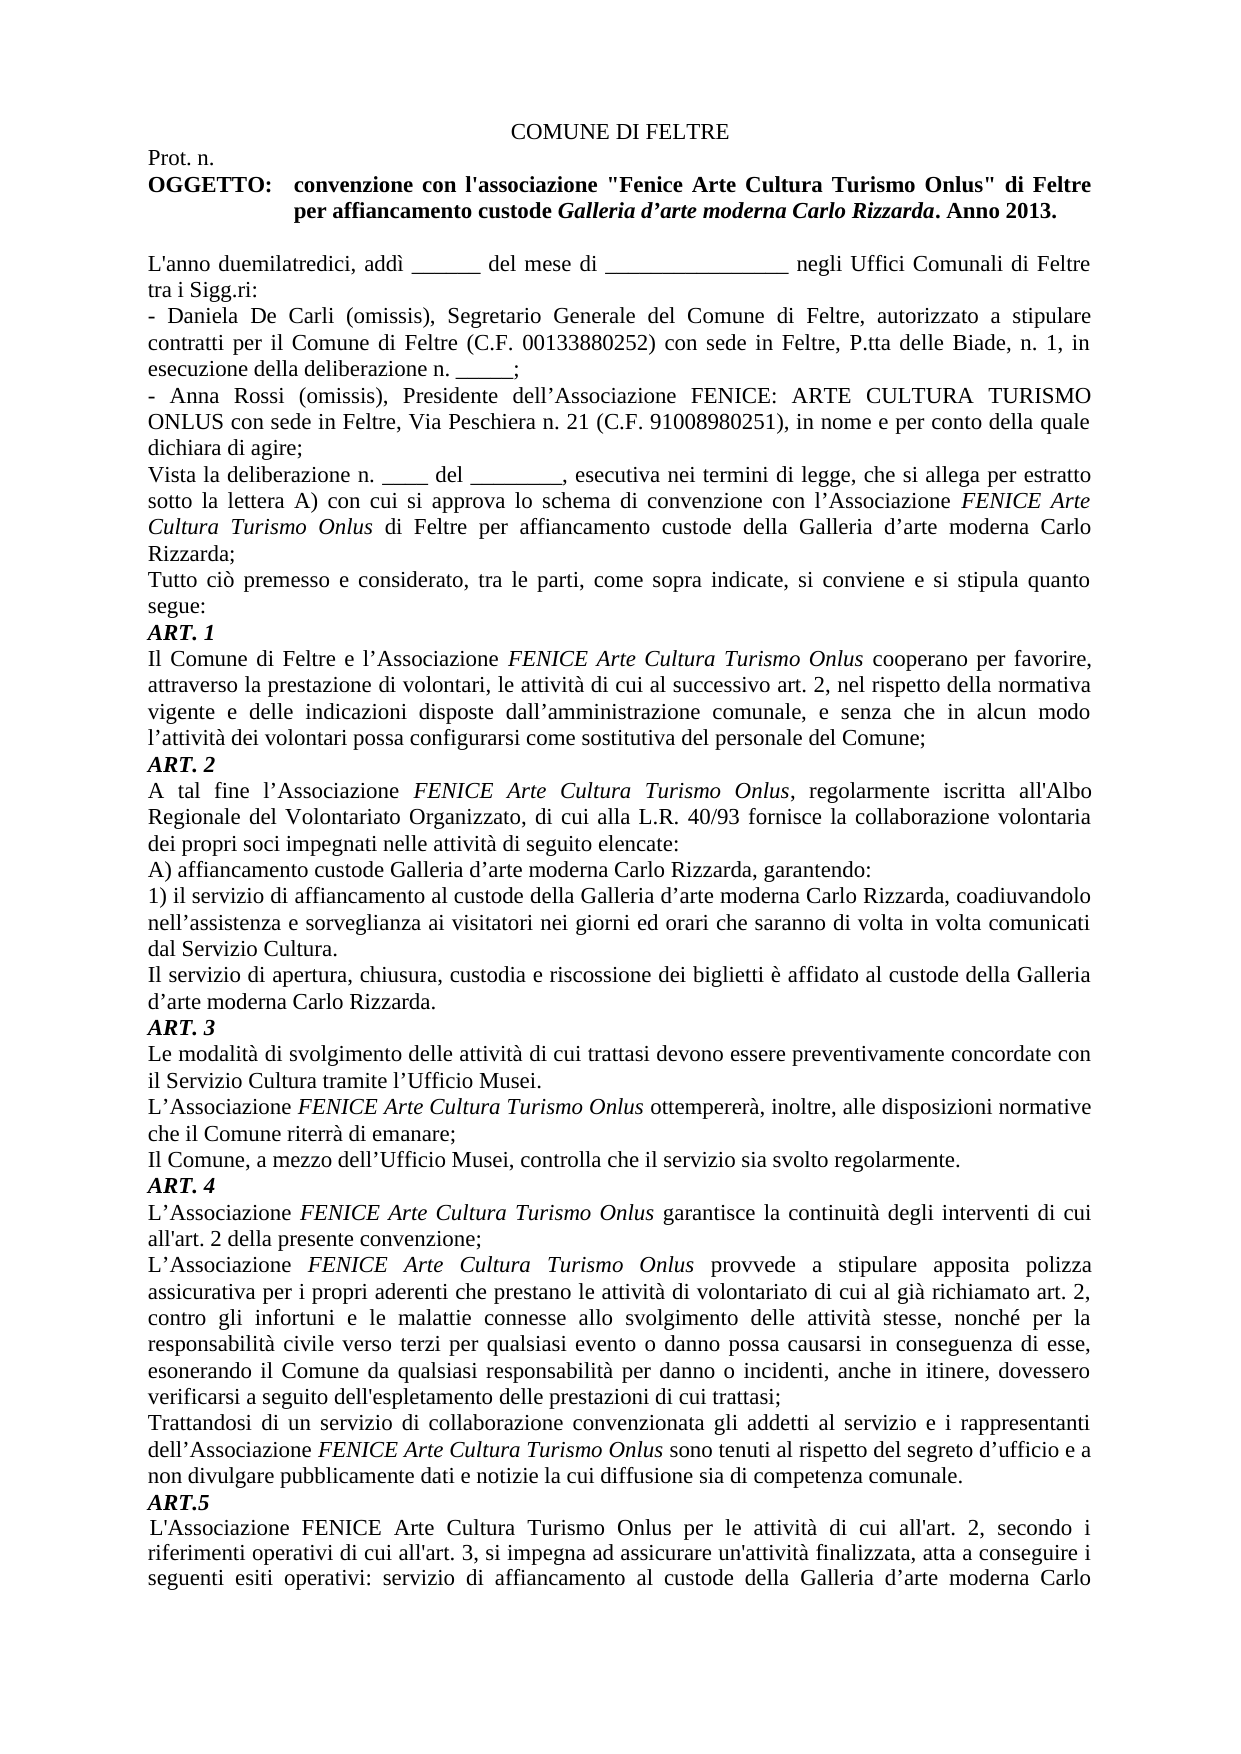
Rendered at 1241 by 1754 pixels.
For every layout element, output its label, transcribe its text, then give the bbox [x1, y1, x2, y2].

text ART.5 [148, 1488, 1092, 1515]
list Trattandosi di un servizio di collaborazione convenzionata gli addetti al servizio e i rappresentanti dell’Associazione FENICE Arte Cultura Turismo Onlus sono tenuti al rispetto del segreto d’ufficio e a non divulgare pubblicamente dati e notizie la cui diffusione sia di competenza comunale. [148, 1409, 1092, 1488]
list - Daniela De Carli (omissis), Segretario Generale del Comune di Feltre, autorizzato a stipulare contratti per il Comune di Feltre (C.F. 00133880252) con sede in Feltre, P.tta delle Biade, n. 1, in esecuzione della deliberazione n. _____; [148, 303, 1092, 382]
list L’Associazione FENICE Arte Cultura Turismo Onlus provvede a stipulare apposita polizza assicurativa per i propri aderenti che prestano le attività di volontariato di cui al già richiamato art. 2, contro gli infortuni e le malattie connesse allo svolgimento delle attività stesse, nonché per la responsabilità civile verso terzi per qualsiasi evento o danno possa causarsi in conseguenza di esse, esonerando il Comune da qualsiasi responsabilità per danno o incidenti, anche in itinere, dovessero verificarsi a seguito dell'espletamento delle prestazioni di cui trattasi; [148, 1251, 1092, 1409]
text Il Comune di Feltre e l’Associazione FENICE Arte Cultura Turismo Onlus cooperano per favorire, attraverso la prestazione di volontari, le attività di cui al successivo art. 2, nel rispetto della normativa vigente e delle indicazioni disposte dall’amministrazione comunale, e senza che in alcun modo l’attività dei volontari possa configurarsi come sostitutiva del personale del Comune; [148, 645, 1092, 751]
text Vista la deliberazione n. ____ del ________, esecutiva nei termini di legge, che si allega per estratto sotto la lettera A) con cui si approva lo schema di convenzione con l’Associazione FENICE Arte Cultura Turismo Onlus di Feltre per affiancamento custode della Galleria d’arte moderna Carlo Rizzarda; [148, 461, 1092, 566]
text COMUNE DI FELTRE [148, 118, 1092, 144]
list L’Associazione FENICE Arte Cultura Turismo Onlus garantisce la continuità degli interventi di cui all'art. 2 della presente convenzione; [148, 1199, 1092, 1251]
text Le modalità di svolgimento delle attività di cui trattasi devono essere preventivamente concordate con il Servizio Cultura tramite l’Ufficio Musei. [148, 1041, 1092, 1093]
list - Anna Rossi (omissis), Presidente dell’Associazione FENICE: ARTE CULTURA TURISMO ONLUS con sede in Feltre, Via Peschiera n. 21 (C.F. 91008980251), in nome e per conto della quale dichiara di agire; [148, 382, 1092, 461]
text A) affiancamento custode Galleria d’arte moderna Carlo Rizzarda, garantendo: [148, 856, 1092, 882]
text Prot. n. [148, 144, 1092, 171]
text ART. 1 [148, 619, 1092, 645]
text ART. 2 [148, 751, 1092, 777]
text OGGETTO: convenzione con l'associazione "Fenice Arte Cultura Turismo Onlus" di Feltre per affiancamento custode Galleria d’arte moderna Carlo Rizzarda. Anno 2013. [148, 171, 1092, 223]
text Tutto ciò premesso e considerato, tra le parti, come sopra indicate, si conviene e si stipula quanto segue: [148, 566, 1092, 619]
text L'Associazione FENICE Arte Cultura Turismo Onlus per le attività di cui all'art. 2, secondo i riferimenti operativi di cui all'art. 3, si impegna ad assicurare un'attività finalizzata, atta a conseguire i seguenti esiti operativi: servizio di affiancamento al custode della Galleria d’arte moderna Carlo [148, 1515, 1092, 1590]
text 1) il servizio di affiancamento al custode della Galleria d’arte moderna Carlo Rizzarda, coadiuvandolo nell’assistenza e sorveglianza ai visitatori nei giorni ed orari che saranno di volta in volta comunicati dal Servizio Cultura. [148, 882, 1092, 961]
text ART. 3 [148, 1014, 1092, 1041]
text Il servizio di apertura, chiusura, custodia e riscossione dei biglietti è affidato al custode della Galleria d’arte moderna Carlo Rizzarda. [148, 961, 1092, 1014]
text L’Associazione FENICE Arte Cultura Turismo Onlus ottempererà, inoltre, alle disposizioni normative che il Comune riterrà di emanare; [148, 1093, 1092, 1146]
text ART. 4 [148, 1172, 1092, 1199]
text Il Comune, a mezzo dell’Ufficio Musei, controlla che il servizio sia svolto regolarmente. [148, 1146, 1092, 1172]
text L'anno duemilatredici, addì ______ del mese di ________________ negli Uffici Comunali di Feltre tra i Sigg.ri: [148, 250, 1092, 303]
text A tal fine l’Associazione FENICE Arte Cultura Turismo Onlus, regolarmente iscritta all'Albo Regionale del Volontariato Organizzato, di cui alla L.R. 40/93 fornisce la collaborazione volontaria dei propri soci impegnati nelle attività di seguito elencate: [148, 777, 1092, 856]
